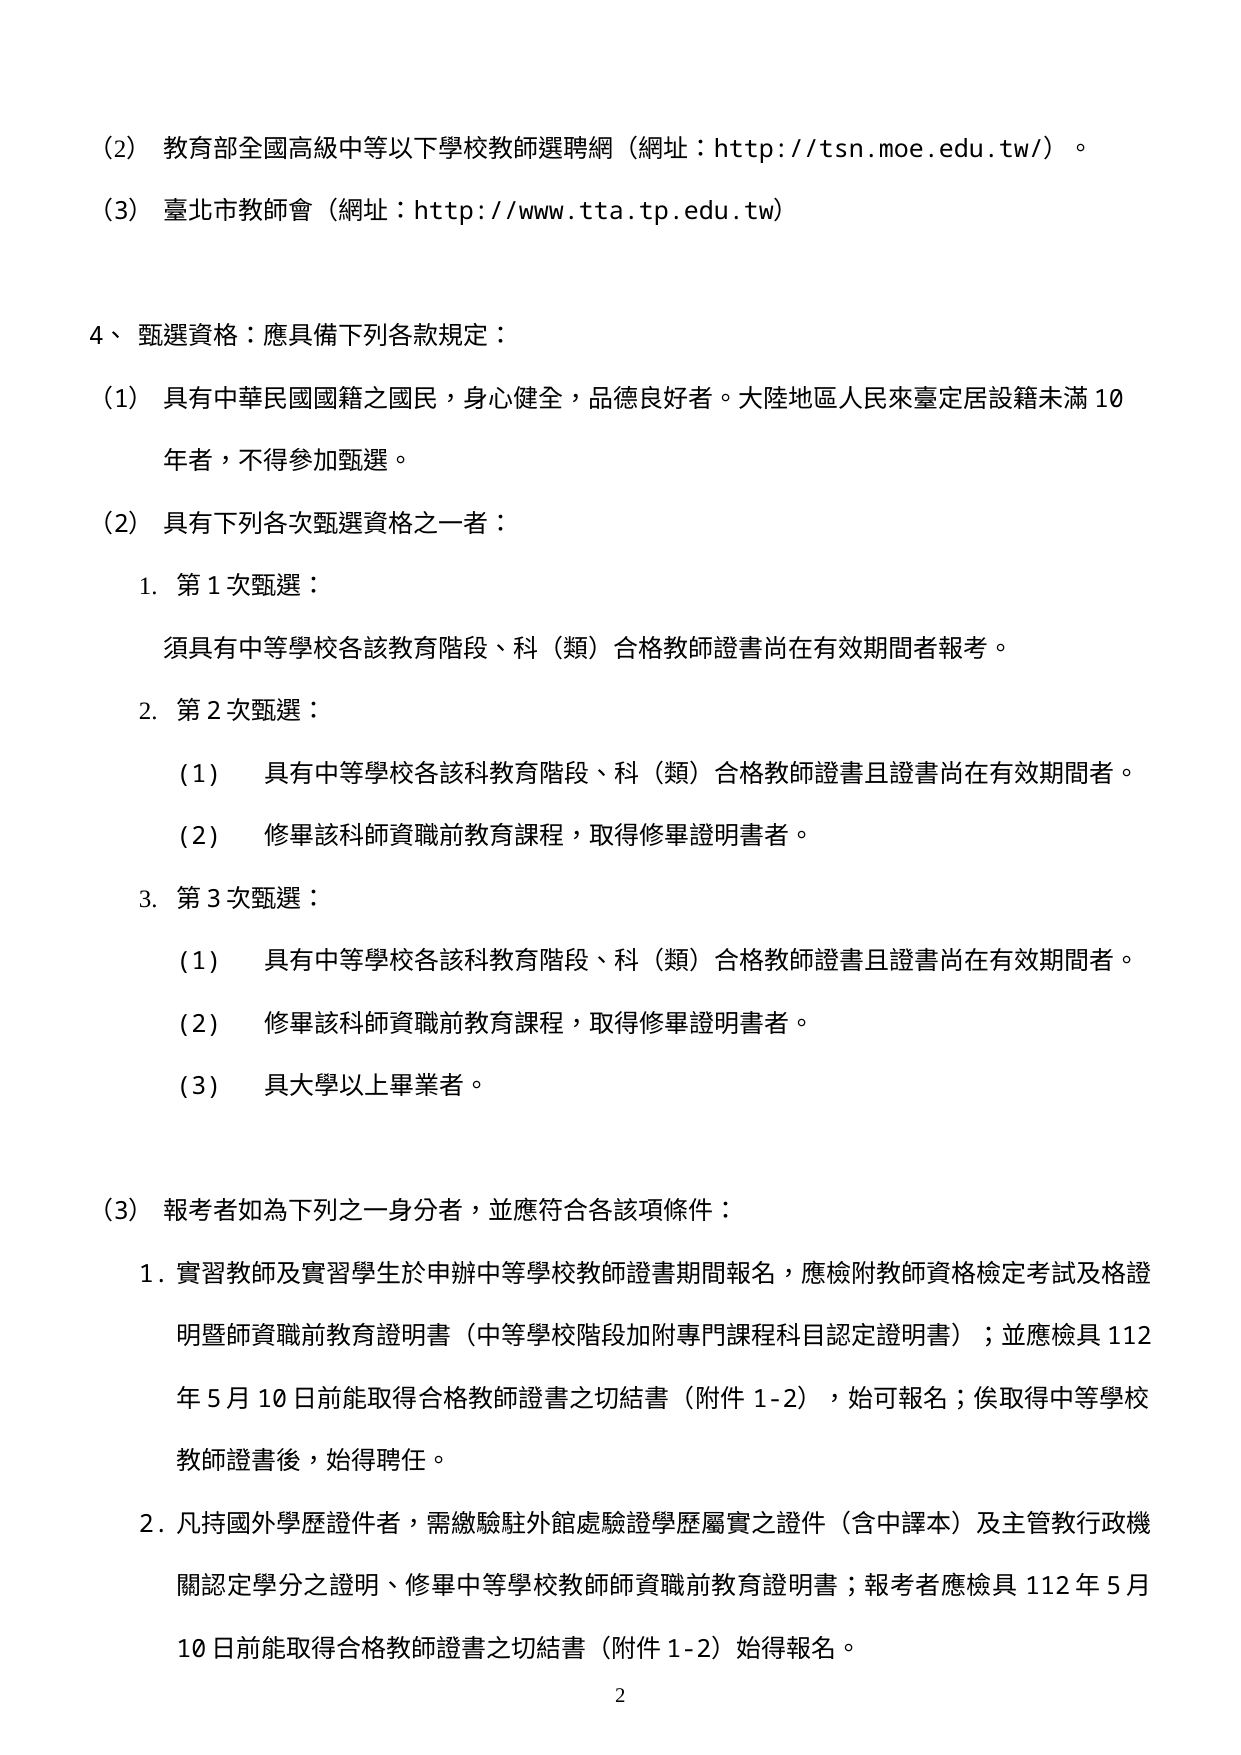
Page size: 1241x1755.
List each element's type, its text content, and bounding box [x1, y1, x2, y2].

list 甄選資格：應具備下列各款規定： [89, 292, 1152, 355]
list 修畢該科師資職前教育課程，取得修畢證明書者。 [176, 792, 1152, 855]
list 具有中等學校各該科教育階段、科（類）合格教師證書且證書尚在有效期間者。 [176, 917, 1152, 980]
text 須具有中等學校各該教育階段、科（類）合格教師證書尚在有效期間者報考。 [164, 605, 1152, 667]
list 具有下列各次甄選資格之一者： [89, 480, 1152, 542]
list 凡持國外學歷證件者，需繳驗駐外館處驗證學歷屬實之證件（含中譯本）及主管教行政機關認定學分之證明、修畢中等學校教師師資職前教育證明書；報考者應檢具112年5月10日前能取得合格教師證書之切結書（附件1-2）始得報名。 [139, 1480, 1152, 1667]
list 臺北市教師會（網址：http://www.tta.tp.edu.tw） [89, 167, 1152, 230]
list 第1次甄選： [139, 542, 1152, 605]
list 第3次甄選： [139, 855, 1152, 917]
list 教育部全國高級中等以下學校教師選聘網（網址：http://tsn.moe.edu.tw/）。 [89, 105, 1152, 167]
list 修畢該科師資職前教育課程，取得修畢證明書者。 [176, 980, 1152, 1042]
list 具有中華民國國籍之國民，身心健全，品德良好者。大陸地區人民來臺定居設籍未滿10年者，不得參加甄選。 [89, 355, 1152, 480]
list 具有中等學校各該科教育階段、科（類）合格教師證書且證書尚在有效期間者。 [176, 730, 1152, 792]
list 報考者如為下列之一身分者，並應符合各該項條件： [89, 1167, 1152, 1230]
list 第2次甄選： [139, 667, 1152, 730]
list 實習教師及實習學生於申辦中等學校教師證書期間報名，應檢附教師資格檢定考試及格證明暨師資職前教育證明書（中等學校階段加附專門課程科目認定證明書）；並應檢具112年5月10日前能取得合格教師證書之切結書（附件1-2），始可報名；俟取得中等學校教師證書後，始得聘任。 [139, 1230, 1152, 1480]
list 具大學以上畢業者。 [176, 1042, 1152, 1105]
